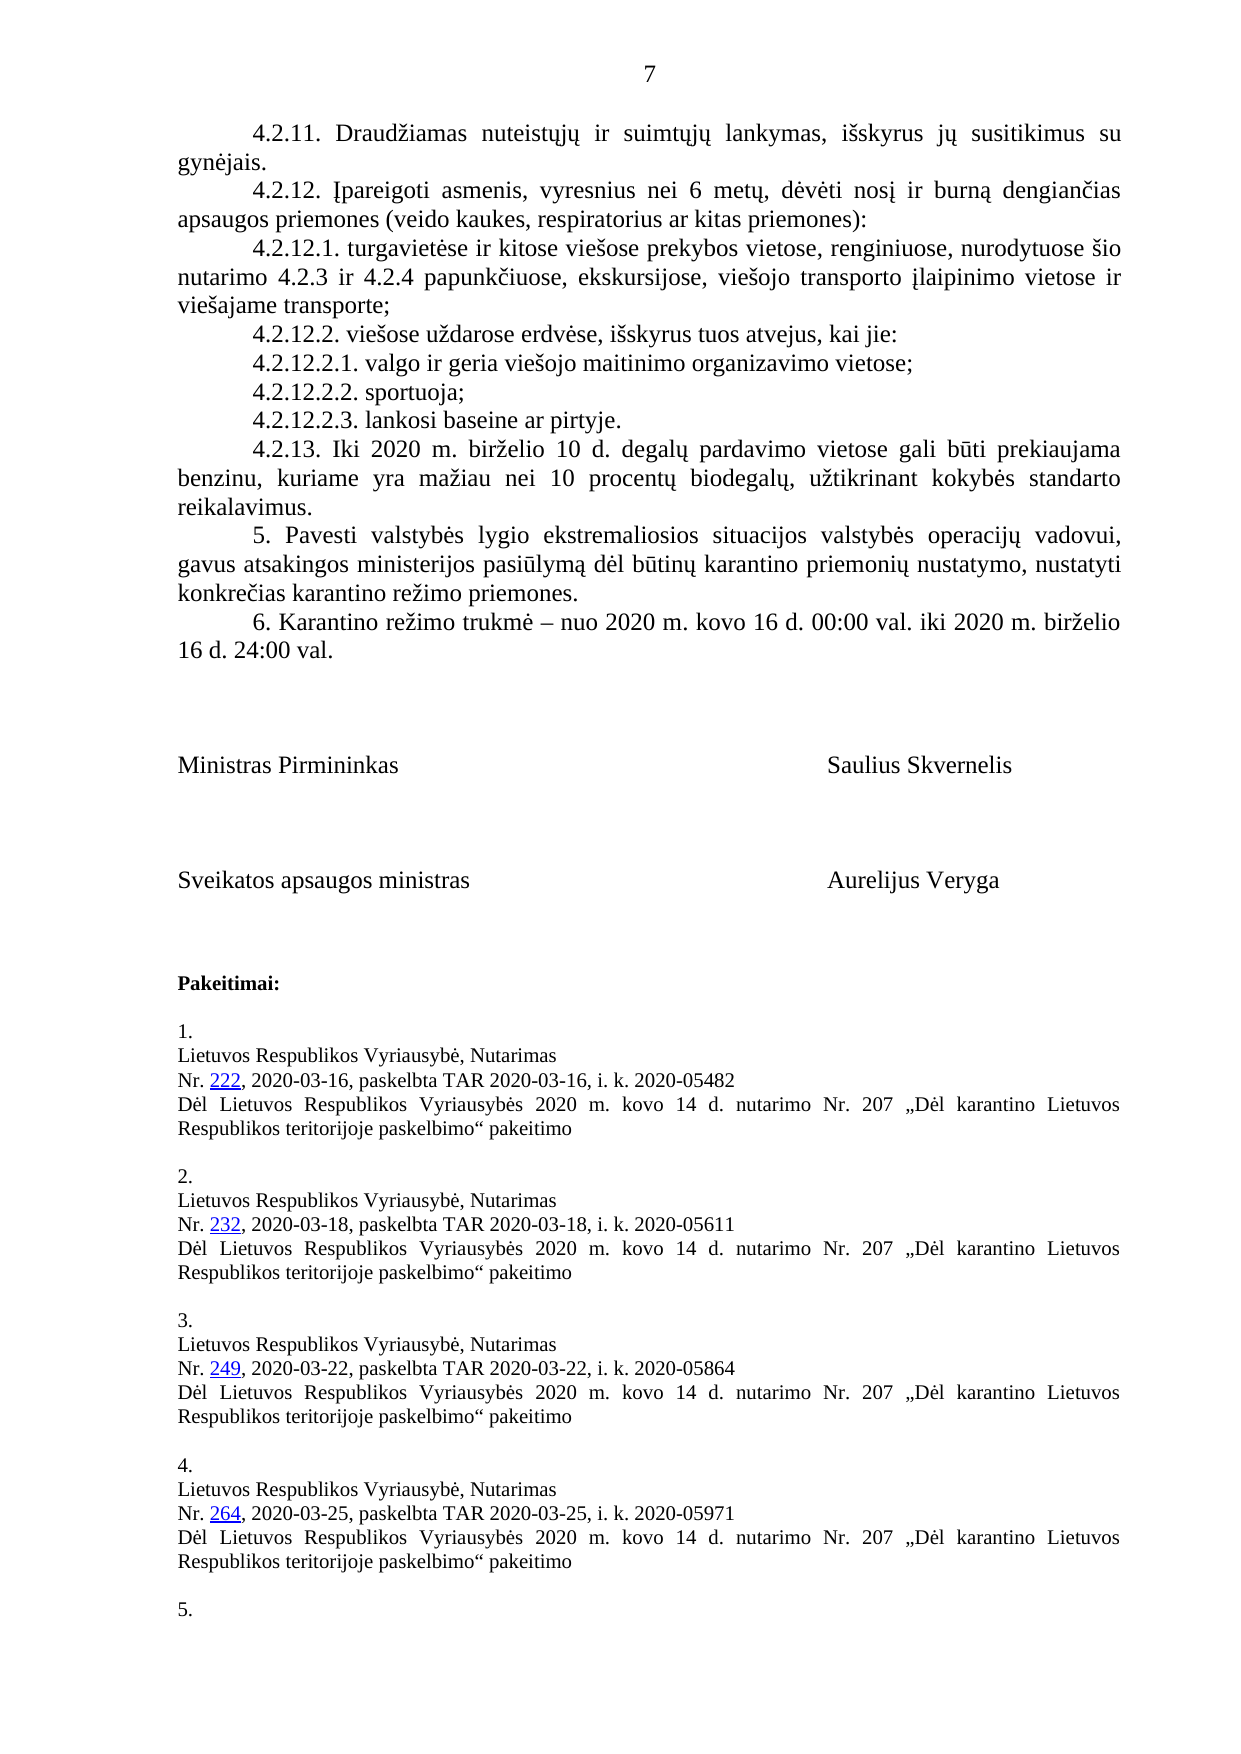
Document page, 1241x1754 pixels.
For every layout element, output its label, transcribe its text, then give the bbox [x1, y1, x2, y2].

text Nr. 232, 2020-03-18, paskelbta TAR 2020-03-18, i. k. 2020-05611 [177, 1212, 1122, 1236]
text 2. [177, 1164, 1122, 1188]
text Ministras Pirmininkas Saulius Skvernelis [177, 751, 1122, 779]
text 5. [177, 1597, 1122, 1621]
text Lietuvos Respublikos Vyriausybė, Nutarimas [177, 1188, 1122, 1212]
text 4.2.12. Įpareigoti asmenis, vyresnius nei 6 metų, dėvėti nosį ir burną dengiančias apsaugos priemones (veido kaukes, respiratorius ar kitas priemones): [177, 176, 1122, 233]
text 4.2.12.2. viešose uždarose erdvėse, išskyrus tuos atvejus, kai jie: [177, 319, 1122, 348]
text Lietuvos Respublikos Vyriausybė, Nutarimas [177, 1043, 1122, 1067]
text 5. Pavesti valstybės lygio ekstremaliosios situacijos valstybės operacijų vadovui, gavus atsakingos ministerijos pasiūlymą dėl būtinų karantino priemonių nustatymo, nustatyti konkrečias karantino režimo priemones. [177, 521, 1122, 607]
text Nr. 249, 2020-03-22, paskelbta TAR 2020-03-22, i. k. 2020-05864 [177, 1356, 1122, 1380]
text Dėl Lietuvos Respublikos Vyriausybės 2020 m. kovo 14 d. nutarimo Nr. 207 „Dėl karantino Lietuvos Respublikos teritorijoje paskelbimo“ pakeitimo [177, 1525, 1122, 1573]
text Lietuvos Respublikos Vyriausybė, Nutarimas [177, 1477, 1122, 1501]
text 4.2.12.1. turgavietėse ir kitose viešose prekybos vietose, renginiuose, nurodytuose šio nutarimo 4.2.3 ir 4.2.4 papunkčiuose, ekskursijose, viešojo transporto įlaipinimo vietose ir viešajame transporte; [177, 233, 1122, 319]
text Sveikatos apsaugos ministras Aurelijus Veryga [177, 866, 1122, 894]
text 4.2.11. Draudžiamas nuteistųjų ir suimtųjų lankymas, išskyrus jų susitikimus su gynėjais. [177, 118, 1122, 176]
text 1. [177, 1019, 1122, 1043]
text Lietuvos Respublikos Vyriausybė, Nutarimas [177, 1332, 1122, 1356]
text Dėl Lietuvos Respublikos Vyriausybės 2020 m. kovo 14 d. nutarimo Nr. 207 „Dėl karantino Lietuvos Respublikos teritorijoje paskelbimo“ pakeitimo [177, 1092, 1122, 1140]
text Nr. 222, 2020-03-16, paskelbta TAR 2020-03-16, i. k. 2020-05482 [177, 1067, 1122, 1092]
text Pakeitimai: [177, 971, 1122, 995]
text 4.2.13. Iki 2020 m. birželio 10 d. degalų pardavimo vietose gali būti prekiaujama benzinu, kuriame yra mažiau nei 10 procentų biodegalų, užtikrinant kokybės standarto reikalavimus. [177, 434, 1122, 521]
text 4. [177, 1452, 1122, 1477]
text 6. Karantino režimo trukmė – nuo 2020 m. kovo 16 d. 00:00 val. iki 2020 m. birželio 16 d. 24:00 val. [177, 607, 1122, 664]
text Nr. 264, 2020-03-25, paskelbta TAR 2020-03-25, i. k. 2020-05971 [177, 1501, 1122, 1525]
text Dėl Lietuvos Respublikos Vyriausybės 2020 m. kovo 14 d. nutarimo Nr. 207 „Dėl karantino Lietuvos Respublikos teritorijoje paskelbimo“ pakeitimo [177, 1236, 1122, 1284]
text 4.2.12.2.2. sportuoja; [177, 377, 1122, 406]
text 3. [177, 1308, 1122, 1332]
text 4.2.12.2.1. valgo ir geria viešojo maitinimo organizavimo vietose; [177, 348, 1122, 377]
text Dėl Lietuvos Respublikos Vyriausybės 2020 m. kovo 14 d. nutarimo Nr. 207 „Dėl karantino Lietuvos Respublikos teritorijoje paskelbimo“ pakeitimo [177, 1380, 1122, 1428]
text 4.2.12.2.3. lankosi baseine ar pirtyje. [177, 406, 1122, 434]
